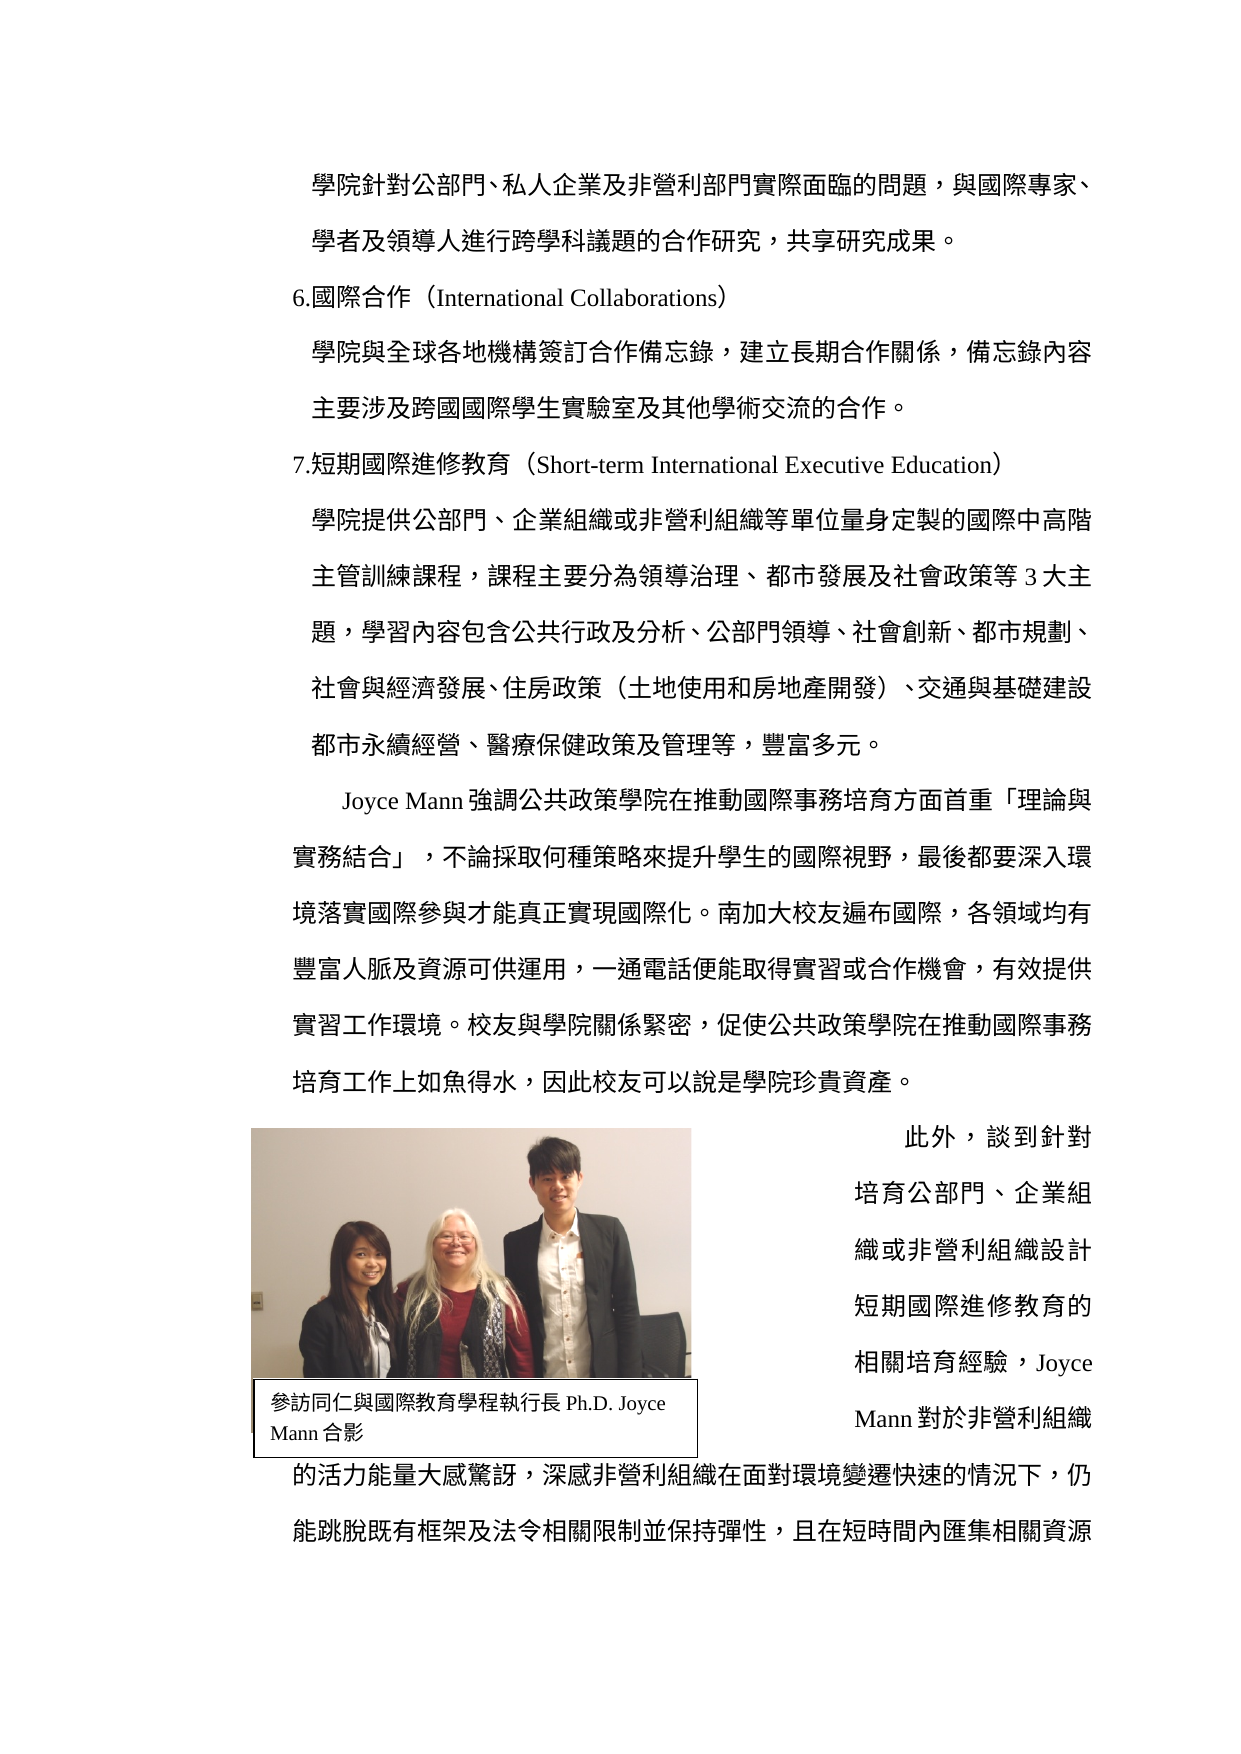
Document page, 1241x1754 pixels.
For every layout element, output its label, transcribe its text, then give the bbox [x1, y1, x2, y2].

text 參訪同仁與國際教育學程執行長Ph.D. Joyce Mann合影 [270, 1387, 682, 1446]
text Joyce Mann強調公共政策學院在推動國際事務培育方面首重「理論與實務結合」，不論採取何種策略來提升學生的國際視野，最後都要深入環境落實國際參與才能真正實現國際化。南加大校友遍布國際，各領域均有豐富人脈及資源可供運用，一通電話便能取得實習或合作機會，有效提供實習工作環境。校友與學院關係緊密，促使公共政策學院在推動國際事務培育工作上如魚得水，因此校友可以說是學院珍貴資產。 [292, 780, 1092, 1099]
text 學院提供公部門、企業組織或非營利組織等單位量身定製的國際中高階主管訓練課程，課程主要分為領導治理、都市發展及社會政策等3大主題，學習內容包含公共行政及分析、公部門領導、社會創新、都市規劃、社會與經濟發展、住房政策（土地使用和房地產開發）、交通與基礎建設、都市永續經營、醫療保健政策及管理等，豐富多元。 [311, 499, 1092, 762]
text 此外，談到針對培育公部門、企業組織或非營利組織設計短期國際進修教育的相關培育經驗，Joyce Mann對於非營利組織的活力能量大感驚訝，深感非營利組織在面對環境變遷快速的情況下，仍能跳脫既有框架及法令相關限制並保持彈性，且在短時間內匯集相關資源 [253, 1117, 1092, 1548]
list 短期國際進修教育（Short-term International Executive Education） [292, 444, 1092, 481]
text 學院針對公部門、私人企業及非營利部門實際面臨的問題，與國際專家、學者及領導人進行跨學科議題的合作研究，共享研究成果。 [311, 164, 1092, 258]
text 學院與全球各地機構簽訂合作備忘錄，建立長期合作關係，備忘錄內容主要涉及跨國國際學生實驗室及其他學術交流的合作。 [311, 332, 1092, 426]
list 國際合作（International Collaborations） [292, 276, 1092, 314]
